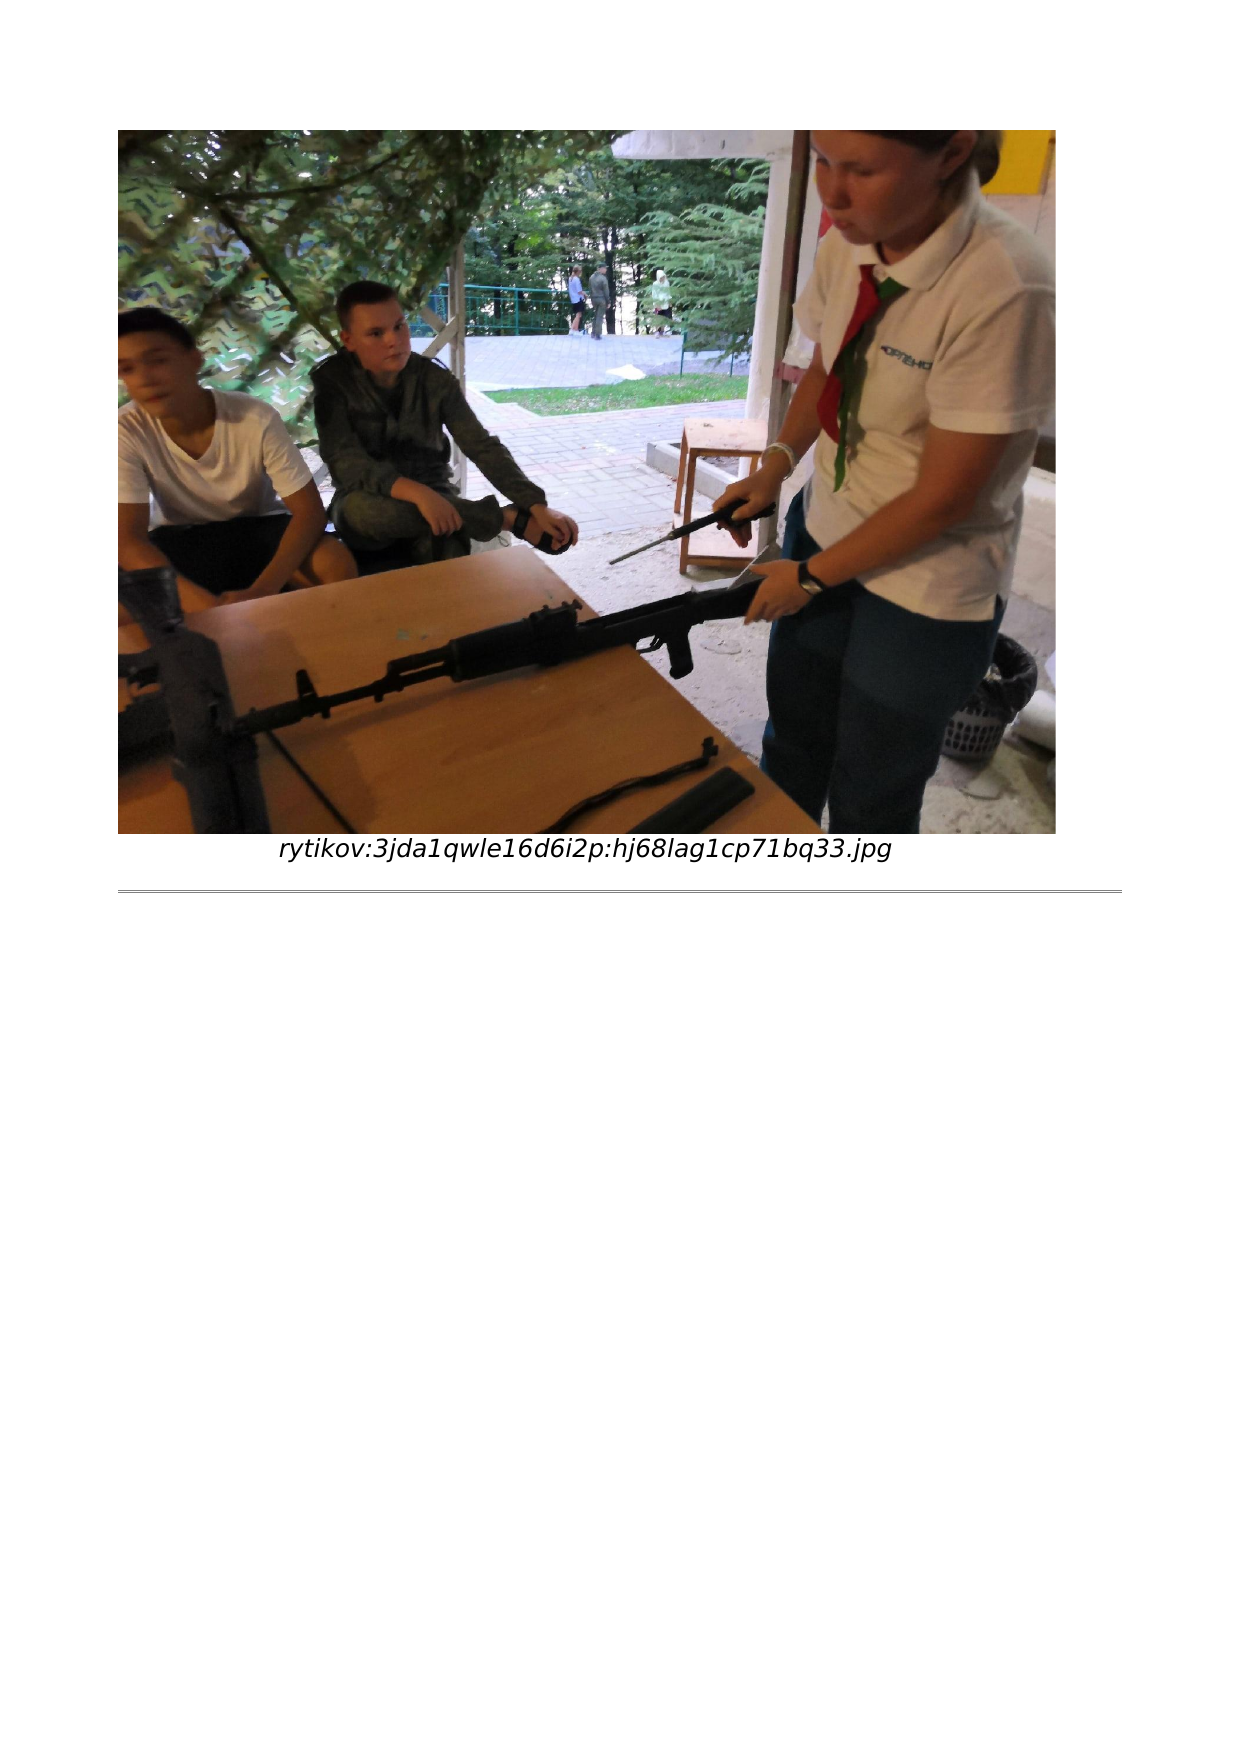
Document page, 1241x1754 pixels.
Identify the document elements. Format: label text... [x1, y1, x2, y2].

text rytikov:3jda1qwle16d6i2p:hj68lag1cp71bq33.jpg [118, 834, 1056, 863]
picture [118, 130, 1056, 834]
